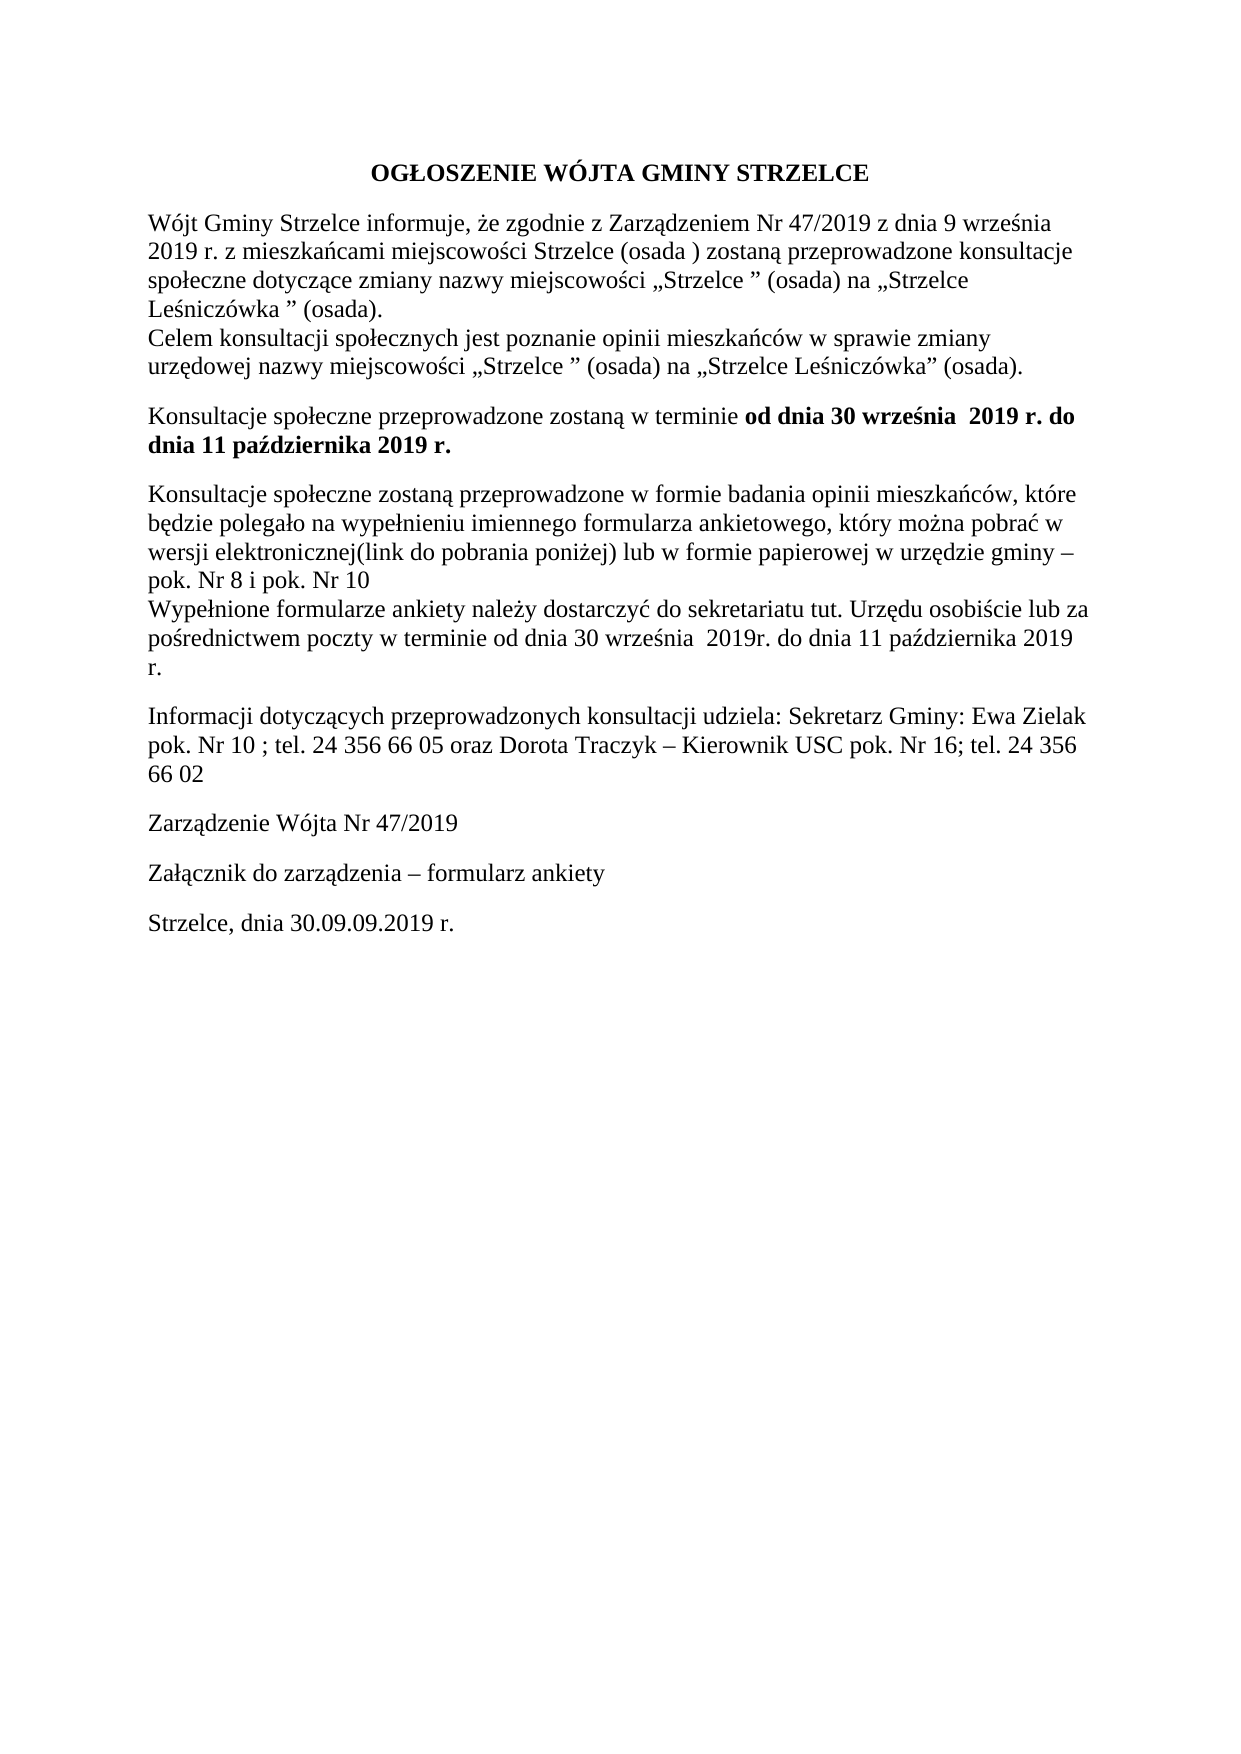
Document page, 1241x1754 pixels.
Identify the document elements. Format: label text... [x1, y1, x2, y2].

text OGŁOSZENIE WÓJTA GMINY STRZELCE [148, 158, 1093, 187]
text Załącznik do zarządzenia – formularz ankiety [148, 858, 1093, 887]
text Wójt Gminy Strzelce informuje, że zgodnie z Zarządzeniem Nr 47/2019 z dnia 9 września 2019 r. z mieszkańcami miejscowości Strzelce (osada ) zostaną przeprowadzone konsultacje społeczne dotyczące zmiany nazwy miejscowości „Strzelce ” (osada) na „Strzelce Leśniczówka ” (osada). Celem konsultacji społecznych jest poznanie opinii mieszkańców w sprawie zmiany urzędowej nazwy miejscowości „Strzelce ” (osada) na „Strzelce Leśniczówka” (osada). [148, 208, 1093, 380]
text Konsultacje społeczne zostaną przeprowadzone w formie badania opinii mieszkańców, które będzie polegało na wypełnieniu imiennego formularza ankietowego, który można pobrać w wersji elektronicznej(link do pobrania poniżej) lub w formie papierowej w urzędzie gminy – pok. Nr 8 i pok. Nr 10 Wypełnione formularze ankiety należy dostarczyć do sekretariatu tut. Urzędu osobiście lub za pośrednictwem poczty w terminie od dnia 30 września 2019r. do dnia 11 października 2019 r. [148, 479, 1093, 681]
text Strzelce, dnia 30.09.09.2019 r. [148, 908, 1093, 936]
text Zarządzenie Wójta Nr 47/2019 [148, 808, 1093, 837]
text Konsultacje społeczne przeprowadzone zostaną w terminie od dnia 30 września 2019 r. do dnia 11 października 2019 r. [148, 401, 1093, 458]
text Informacji dotyczących przeprowadzonych konsultacji udziela: Sekretarz Gminy: Ewa Zielak pok. Nr 10 ; tel. 24 356 66 05 oraz Dorota Traczyk – Kierownik USC pok. Nr 16; tel. 24 356 66 02 [148, 701, 1093, 788]
